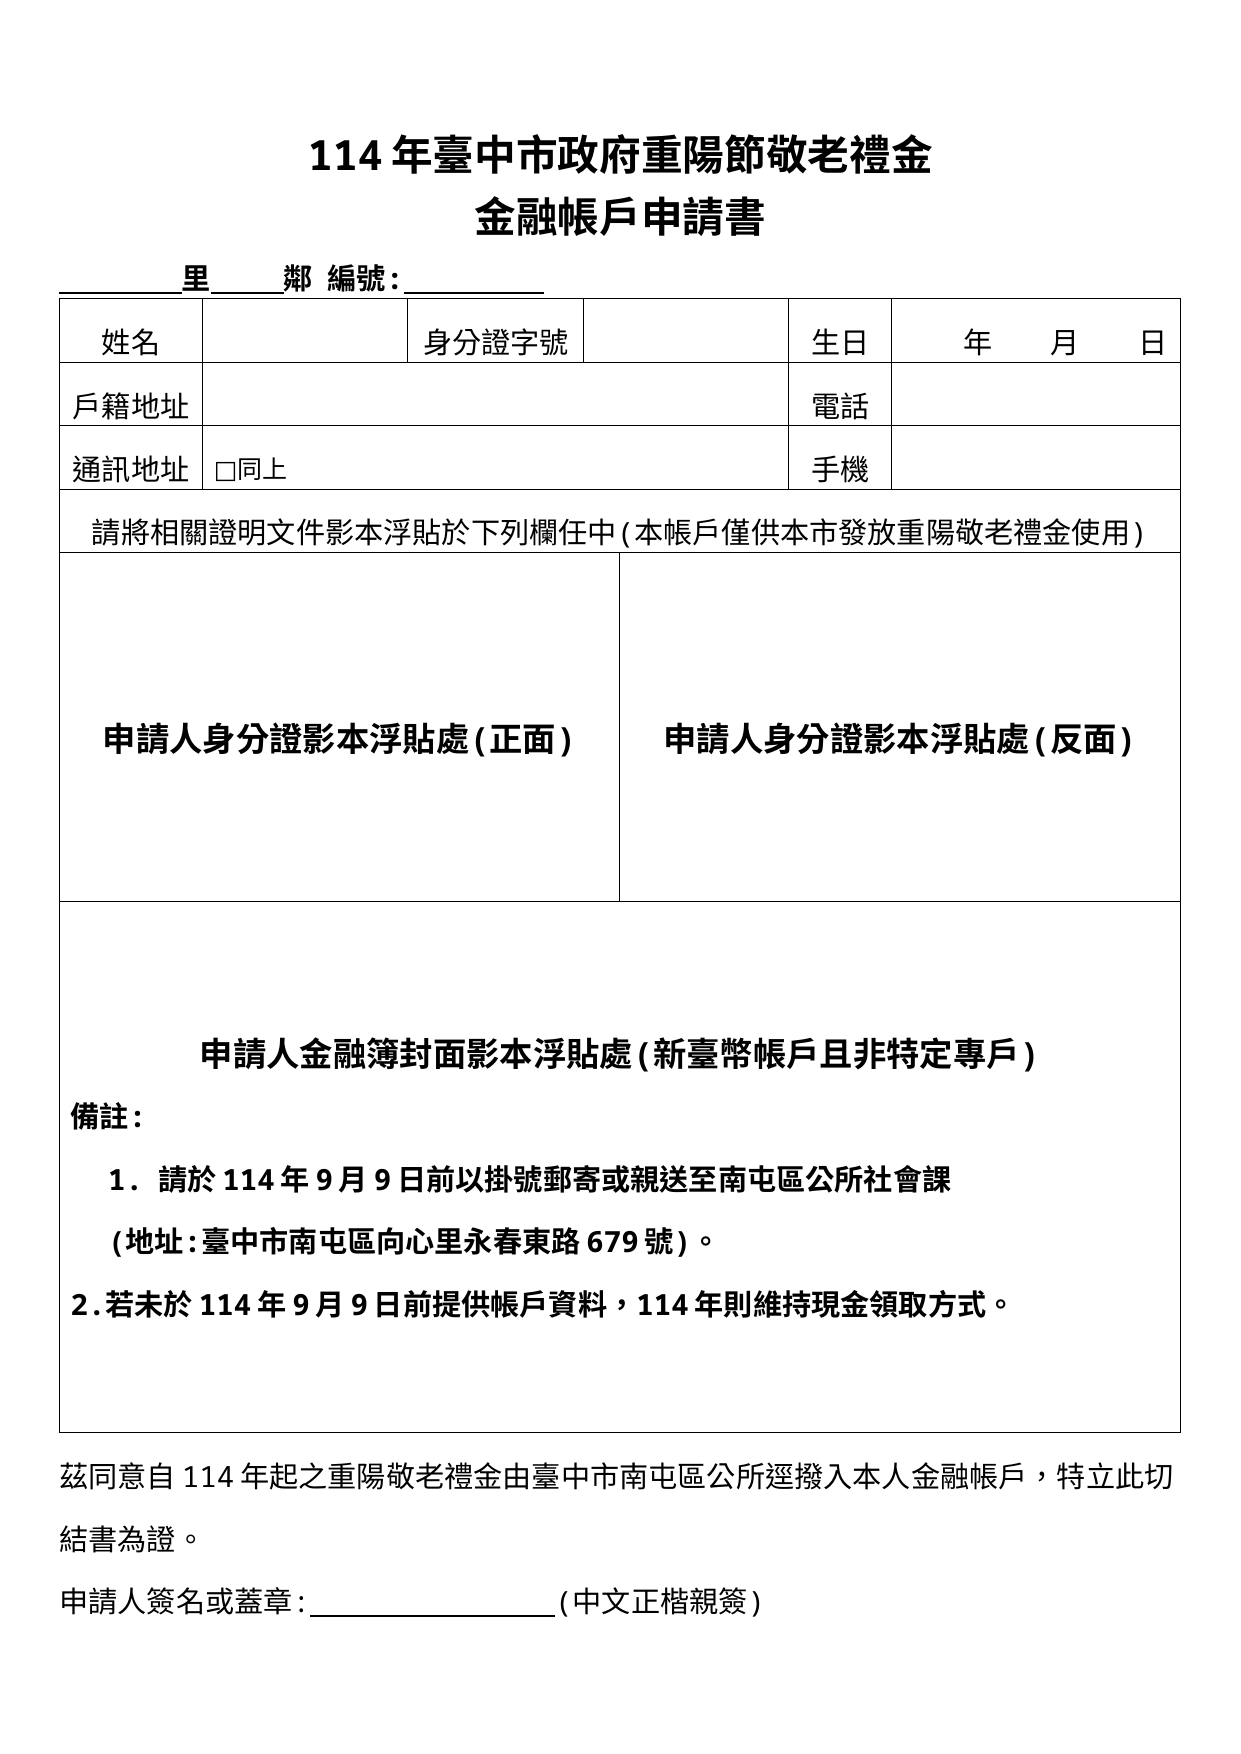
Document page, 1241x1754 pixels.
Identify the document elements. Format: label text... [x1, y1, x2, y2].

table_cell 通訊地址 [60, 426, 202, 489]
table_cell [203, 363, 788, 425]
table_header [203, 299, 407, 362]
text 茲同意自114年起之重陽敬老禮金由臺中市南屯區公所逕撥入本人金融帳戶，特立此切結書為證。 [59, 1433, 1181, 1558]
table_header 年 月 日 [892, 299, 1180, 362]
table_cell [892, 363, 1180, 425]
table_cell 申請人金融簿封面影本浮貼處(新臺幣帳戶且非特定專戶) 備註: 請於114年9月9日前以掛號郵寄或親送至南屯區公所社會課 (地址:臺中市南屯區向心里永春東路679號)。 2.若未於114年9月9日前提供帳戶資料，114年則維持現金領取方式。 [60, 902, 1180, 1432]
table_cell 電話 [789, 363, 891, 425]
text 金融帳戶申請書 [59, 173, 1181, 236]
table_cell 請將相關證明文件影本浮貼於下列欄任中(本帳戶僅供本市發放重陽敬老禮金使用) [60, 490, 1180, 552]
table_header [584, 299, 788, 362]
text 114年臺中市政府重陽節敬老禮金 [59, 111, 1181, 173]
table_cell 申請人身分證影本浮貼處(反面) [620, 553, 1180, 901]
text 里 鄰 編號: [59, 236, 1181, 298]
table_header 身分證字號 [408, 299, 583, 362]
table_cell □同上 [203, 426, 788, 489]
table_cell 申請人身分證影本浮貼處(正面) [60, 553, 619, 901]
text 申請人簽名或蓋章: (中文正楷親簽) [59, 1558, 1181, 1621]
table_cell 手機 [789, 426, 891, 489]
table_cell 戶籍地址 [60, 363, 202, 425]
table_header 姓名 [60, 299, 202, 362]
table_cell [892, 426, 1180, 489]
table_header 生日 [789, 299, 891, 362]
